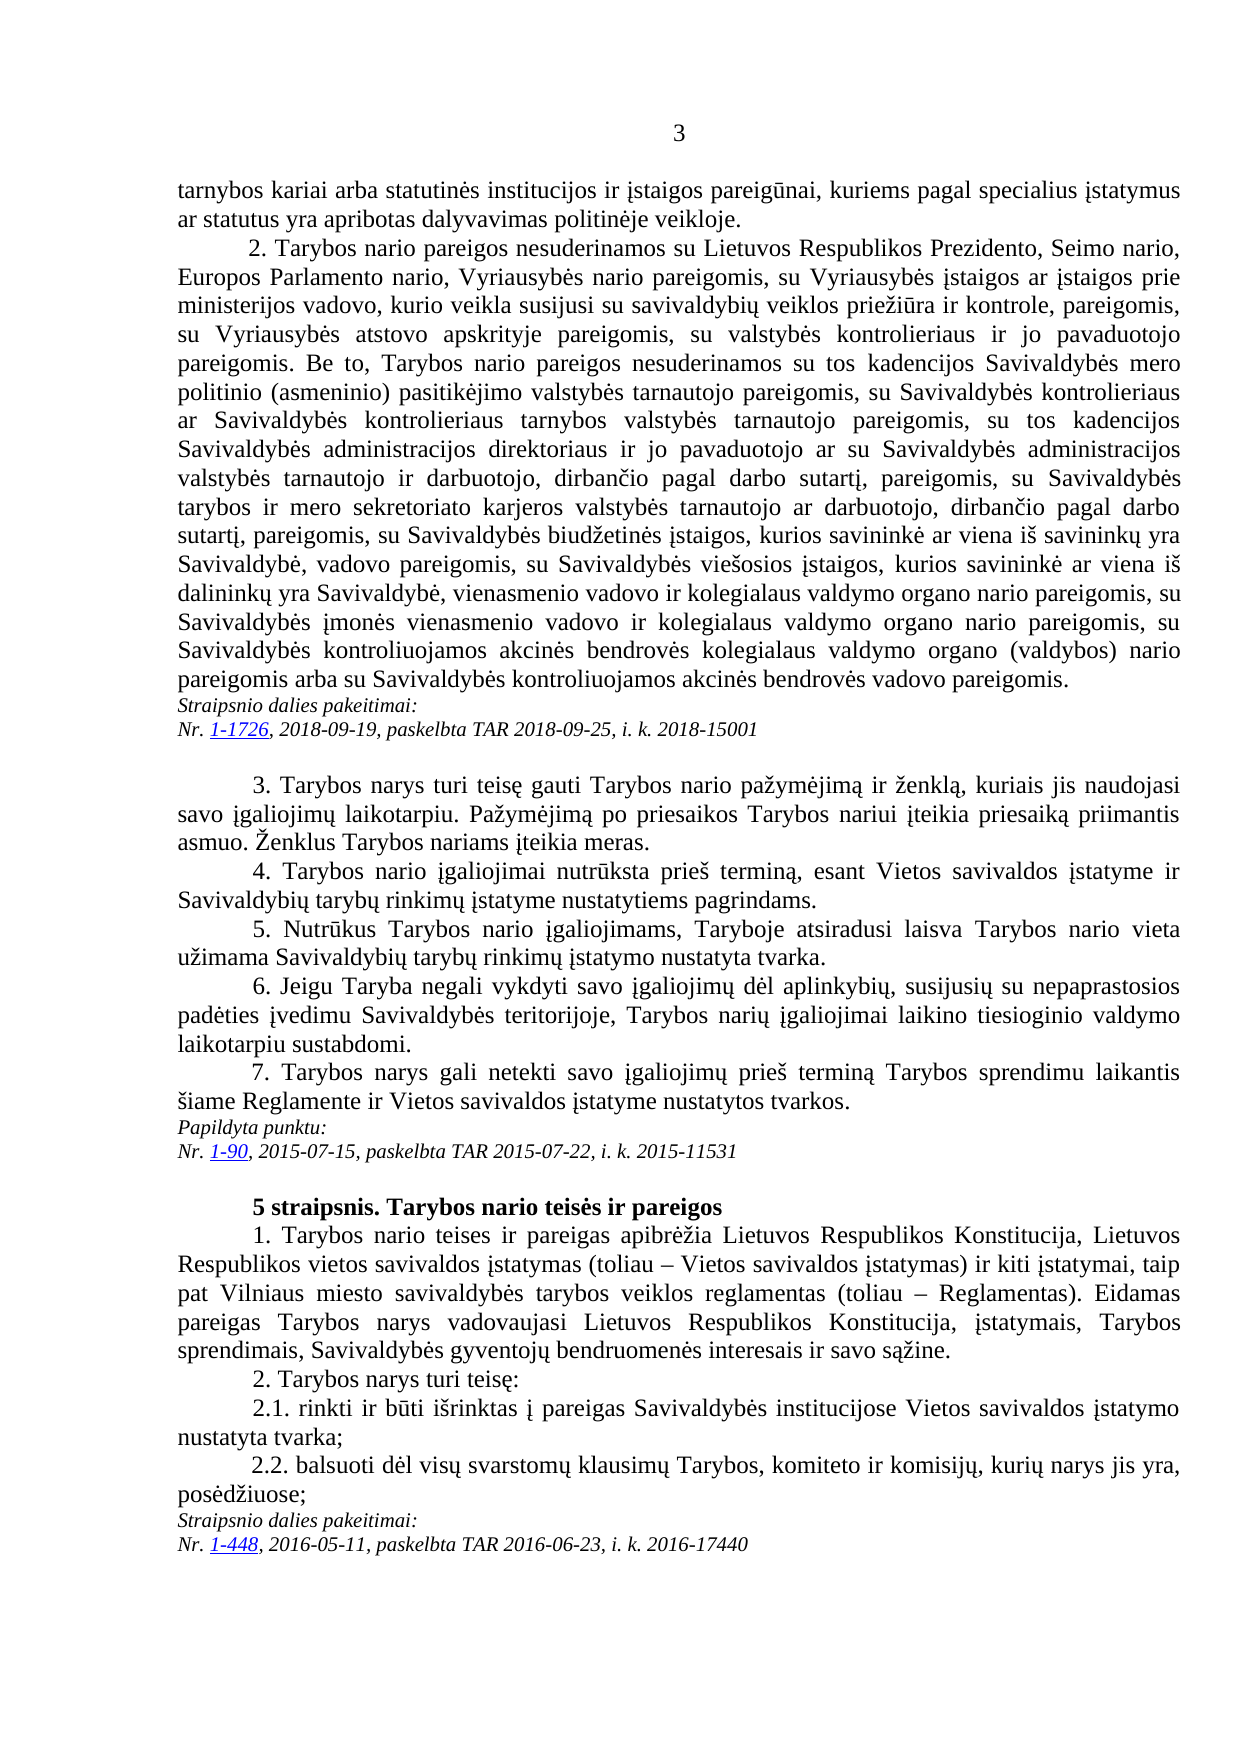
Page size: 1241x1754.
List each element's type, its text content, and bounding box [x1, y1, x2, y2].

text 5 straipsnis. Tarybos nario teisės ir pareigos [177, 1192, 1181, 1221]
text Nr. 1-448, 2016-05-11, paskelbta TAR 2016-06-23, i. k. 2016-17440 [177, 1532, 1181, 1556]
text tarnybos kariai arba statutinės institucijos ir įstaigos pareigūnai, kuriems pagal specialius įstatymus ar statutus yra apribotas dalyvavimas politinėje veikloje. [177, 176, 1181, 233]
text Straipsnio dalies pakeitimai: [177, 1508, 1181, 1532]
text Papildyta punktu: [177, 1115, 1181, 1139]
text 5. Nutrūkus Tarybos nario įgaliojimams, Taryboje atsiradusi laisva Tarybos nario vieta užimama Savivaldybių tarybų rinkimų įstatymo nustatyta tvarka. [177, 914, 1181, 971]
text 1. Tarybos nario teises ir pareigas apibrėžia Lietuvos Respublikos Konstitucija, Lietuvos Respublikos vietos savivaldos įstatymas (toliau – Vietos savivaldos įstatymas) ir kiti įstatymai, taip pat Vilniaus miesto savivaldybės tarybos veiklos reglamentas (toliau – Reglamentas). Eidamas pareigas Tarybos narys vadovaujasi Lietuvos Respublikos Konstitucija, įstatymais, Tarybos sprendimais, Savivaldybės gyventojų bendruomenės interesais ir savo sąžine. [177, 1221, 1181, 1364]
text 2.2. balsuoti dėl visų svarstomų klausimų Tarybos, komiteto ir komisijų, kurių narys jis yra, posėdžiuose; [177, 1451, 1181, 1508]
text 2. Tarybos narys turi teisę: [177, 1364, 1181, 1393]
text 3. Tarybos narys turi teisę gauti Tarybos nario pažymėjimą ir ženklą, kuriais jis naudojasi savo įgaliojimų laikotarpiu. Pažymėjimą po priesaikos Tarybos nariui įteikia priesaiką priimantis asmuo. Ženklus Tarybos nariams įteikia meras. [177, 770, 1181, 856]
text 4. Tarybos nario įgaliojimai nutrūksta prieš terminą, esant Vietos savivaldos įstatyme ir Savivaldybių tarybų rinkimų įstatyme nustatytiems pagrindams. [177, 856, 1181, 914]
text 2. Tarybos nario pareigos nesuderinamos su Lietuvos Respublikos Prezidento, Seimo nario, Europos Parlamento nario, Vyriausybės nario pareigomis, su Vyriausybės įstaigos ar įstaigos prie ministerijos vadovo, kurio veikla susijusi su savivaldybių veiklos priežiūra ir kontrole, pareigomis, su Vyriausybės atstovo apskrityje pareigomis, su valstybės kontrolieriaus ir jo pavaduotojo pareigomis. Be to, Tarybos nario pareigos nesuderinamos su tos kadencijos Savivaldybės mero politinio (asmeninio) pasitikėjimo valstybės tarnautojo pareigomis, su Savivaldybės kontrolieriaus ar Savivaldybės kontrolieriaus tarnybos valstybės tarnautojo pareigomis, su tos kadencijos Savivaldybės administracijos direktoriaus ir jo pavaduotojo ar su Savivaldybės administracijos valstybės tarnautojo ir darbuotojo, dirbančio pagal darbo sutartį, pareigomis, su Savivaldybės tarybos ir mero sekretoriato karjeros valstybės tarnautojo ar darbuotojo, dirbančio pagal darbo sutartį, pareigomis, su Savivaldybės biudžetinės įstaigos, kurios savininkė ar viena iš savininkų yra Savivaldybė, vadovo pareigomis, su Savivaldybės viešosios įstaigos, kurios savininkė ar viena iš dalininkų yra Savivaldybė, vienasmenio vadovo ir kolegialaus valdymo organo nario pareigomis, su Savivaldybės įmonės vienasmenio vadovo ir kolegialaus valdymo organo nario pareigomis, su Savivaldybės kontroliuojamos akcinės bendrovės kolegialaus valdymo organo (valdybos) nario pareigomis arba su Savivaldybės kontroliuojamos akcinės bendrovės vadovo pareigomis. [177, 233, 1181, 693]
text Straipsnio dalies pakeitimai: [177, 693, 1181, 717]
text 7. Tarybos narys gali netekti savo įgaliojimų prieš terminą Tarybos sprendimu laikantis šiame Reglamente ir Vietos savivaldos įstatyme nustatytos tvarkos. [177, 1057, 1181, 1115]
text 2.1. rinkti ir būti išrinktas į pareigas Savivaldybės institucijose Vietos savivaldos įstatymo nustatyta tvarka; [177, 1393, 1181, 1451]
text 6. Jeigu Taryba negali vykdyti savo įgaliojimų dėl aplinkybių, susijusių su nepaprastosios padėties įvedimu Savivaldybės teritorijoje, Tarybos narių įgaliojimai laikino tiesioginio valdymo laikotarpiu sustabdomi. [177, 971, 1181, 1057]
text Nr. 1-1726, 2018-09-19, paskelbta TAR 2018-09-25, i. k. 2018-15001 [177, 717, 1181, 741]
text Nr. 1-90, 2015-07-15, paskelbta TAR 2015-07-22, i. k. 2015-11531 [177, 1139, 1181, 1163]
